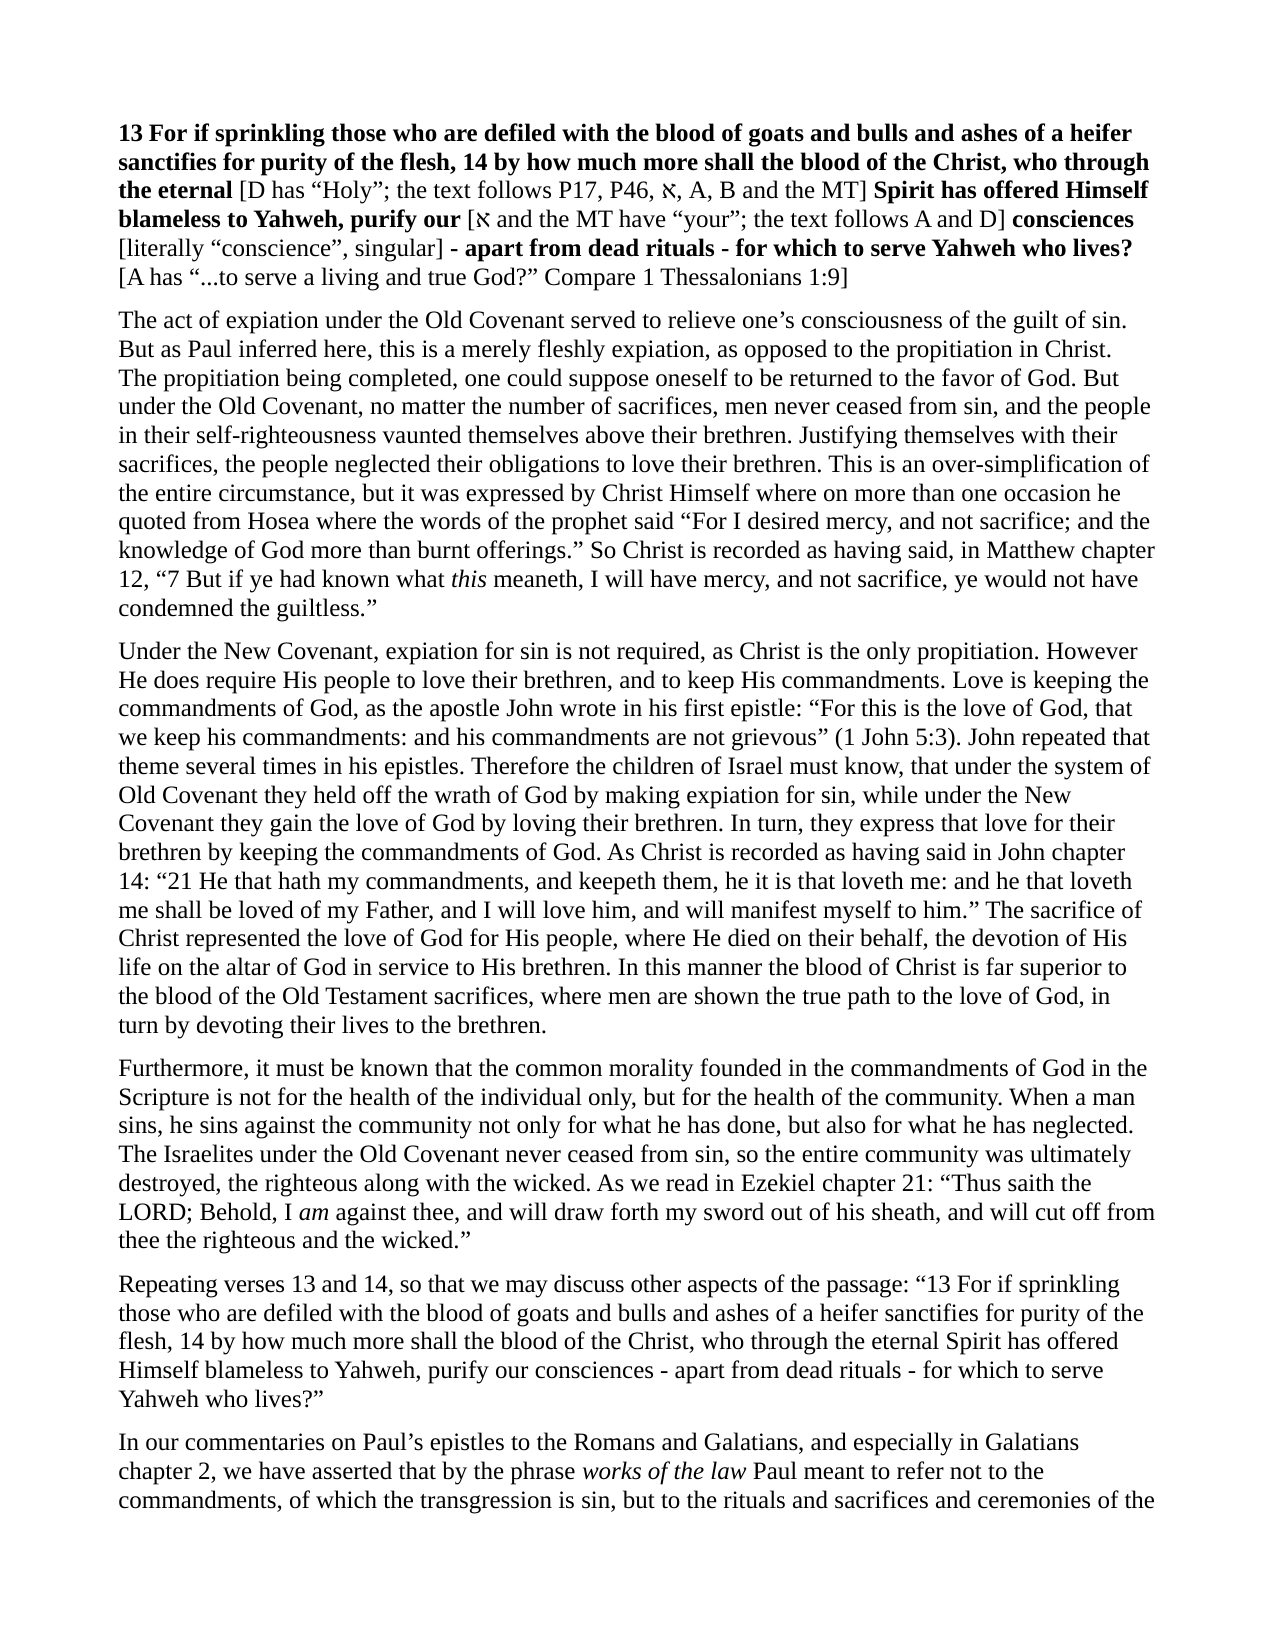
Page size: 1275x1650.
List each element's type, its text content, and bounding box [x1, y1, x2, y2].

text Under the New Covenant, expiation for sin is not required, as Christ is the only propitiation. However He does require His people to love their brethren, and to keep His commandments. Love is keeping the commandments of God, as the apostle John wrote in his first epistle: “For this is the love of God, that we keep his commandments: and his commandments are not grievous” (1 John 5:3). John repeated that theme several times in his epistles. Therefore the children of Israel must know, that under the system of Old Covenant they held off the wrath of God by making expiation for sin, while under the New Covenant they gain the love of God by loving their brethren. In turn, they express that love for their brethren by keeping the commandments of God. As Christ is recorded as having said in John chapter 14: “21 He that hath my commandments, and keepeth them, he it is that loveth me: and he that loveth me shall be loved of my Father, and I will love him, and will manifest myself to him.” The sacrifice of Christ represented the love of God for His people, where He died on their behalf, the devotion of His life on the altar of God in service to His brethren. In this manner the blood of Christ is far superior to the blood of the Old Testament sacrifices, where men are shown the true path to the love of God, in turn by devoting their lives to the brethren. [118, 636, 1157, 1038]
text Repeating verses 13 and 14, so that we may discuss other aspects of the passage: “13 For if sprinkling those who are defiled with the blood of goats and bulls and ashes of a heifer sanctifies for purity of the flesh, 14 by how much more shall the blood of the Christ, who through the eternal Spirit has offered Himself blameless to Yahweh, purify our consciences - apart from dead rituals - for which to serve Yahweh who lives?” [118, 1269, 1157, 1413]
text 13 For if sprinkling those who are defiled with the blood of goats and bulls and ashes of a heifer sanctifies for purity of the flesh, 14 by how much more shall the blood of the Christ, who through the eternal [D has “Holy”; the text follows P17, P46, א, A, B and the MT] Spirit has offered Himself blameless to Yahweh, purify our [א and the MT have “your”; the text follows A and D] consciences [literally “conscience”, singular] - apart from dead rituals - for which to serve Yahweh who lives? [A has “...to serve a living and true God?” Compare 1 Thessalonians 1:9] [118, 118, 1157, 291]
text In our commentaries on Paul’s epistles to the Romans and Galatians, and especially in Galatians chapter 2, we have asserted that by the phrase works of the law Paul meant to refer not to the commandments, of which the transgression is sin, but to the rituals and sacrifices and ceremonies of the [118, 1427, 1157, 1513]
text The act of expiation under the Old Covenant served to relieve one’s consciousness of the guilt of sin. But as Paul inferred here, this is a merely fleshly expiation, as opposed to the propitiation in Christ. The propitiation being completed, one could suppose oneself to be returned to the favor of God. But under the Old Covenant, no matter the number of sacrifices, men never ceased from sin, and the people in their self-righteousness vaunted themselves above their brethren. Justifying themselves with their sacrifices, the people neglected their obligations to love their brethren. This is an over-simplification of the entire circumstance, but it was expressed by Christ Himself where on more than one occasion he quoted from Hosea where the words of the prophet said “For I desired mercy, and not sacrifice; and the knowledge of God more than burnt offerings.” So Christ is recorded as having said, in Matthew chapter 12, “7 But if ye had known what this meaneth, I will have mercy, and not sacrifice, ye would not have condemned the guiltless.” [118, 305, 1157, 621]
text Furthermore, it must be known that the common morality founded in the commandments of God in the Scripture is not for the health of the individual only, but for the health of the community. When a man sins, he sins against the community not only for what he has done, but also for what he has neglected. The Israelites under the Old Covenant never ceased from sin, so the entire community was ultimately destroyed, the righteous along with the wicked. As we read in Ezekiel chapter 21: “Thus saith the LORD; Behold, I am against thee, and will draw forth my sword out of his sheath, and will cut off from thee the righteous and the wicked.” [118, 1053, 1157, 1254]
